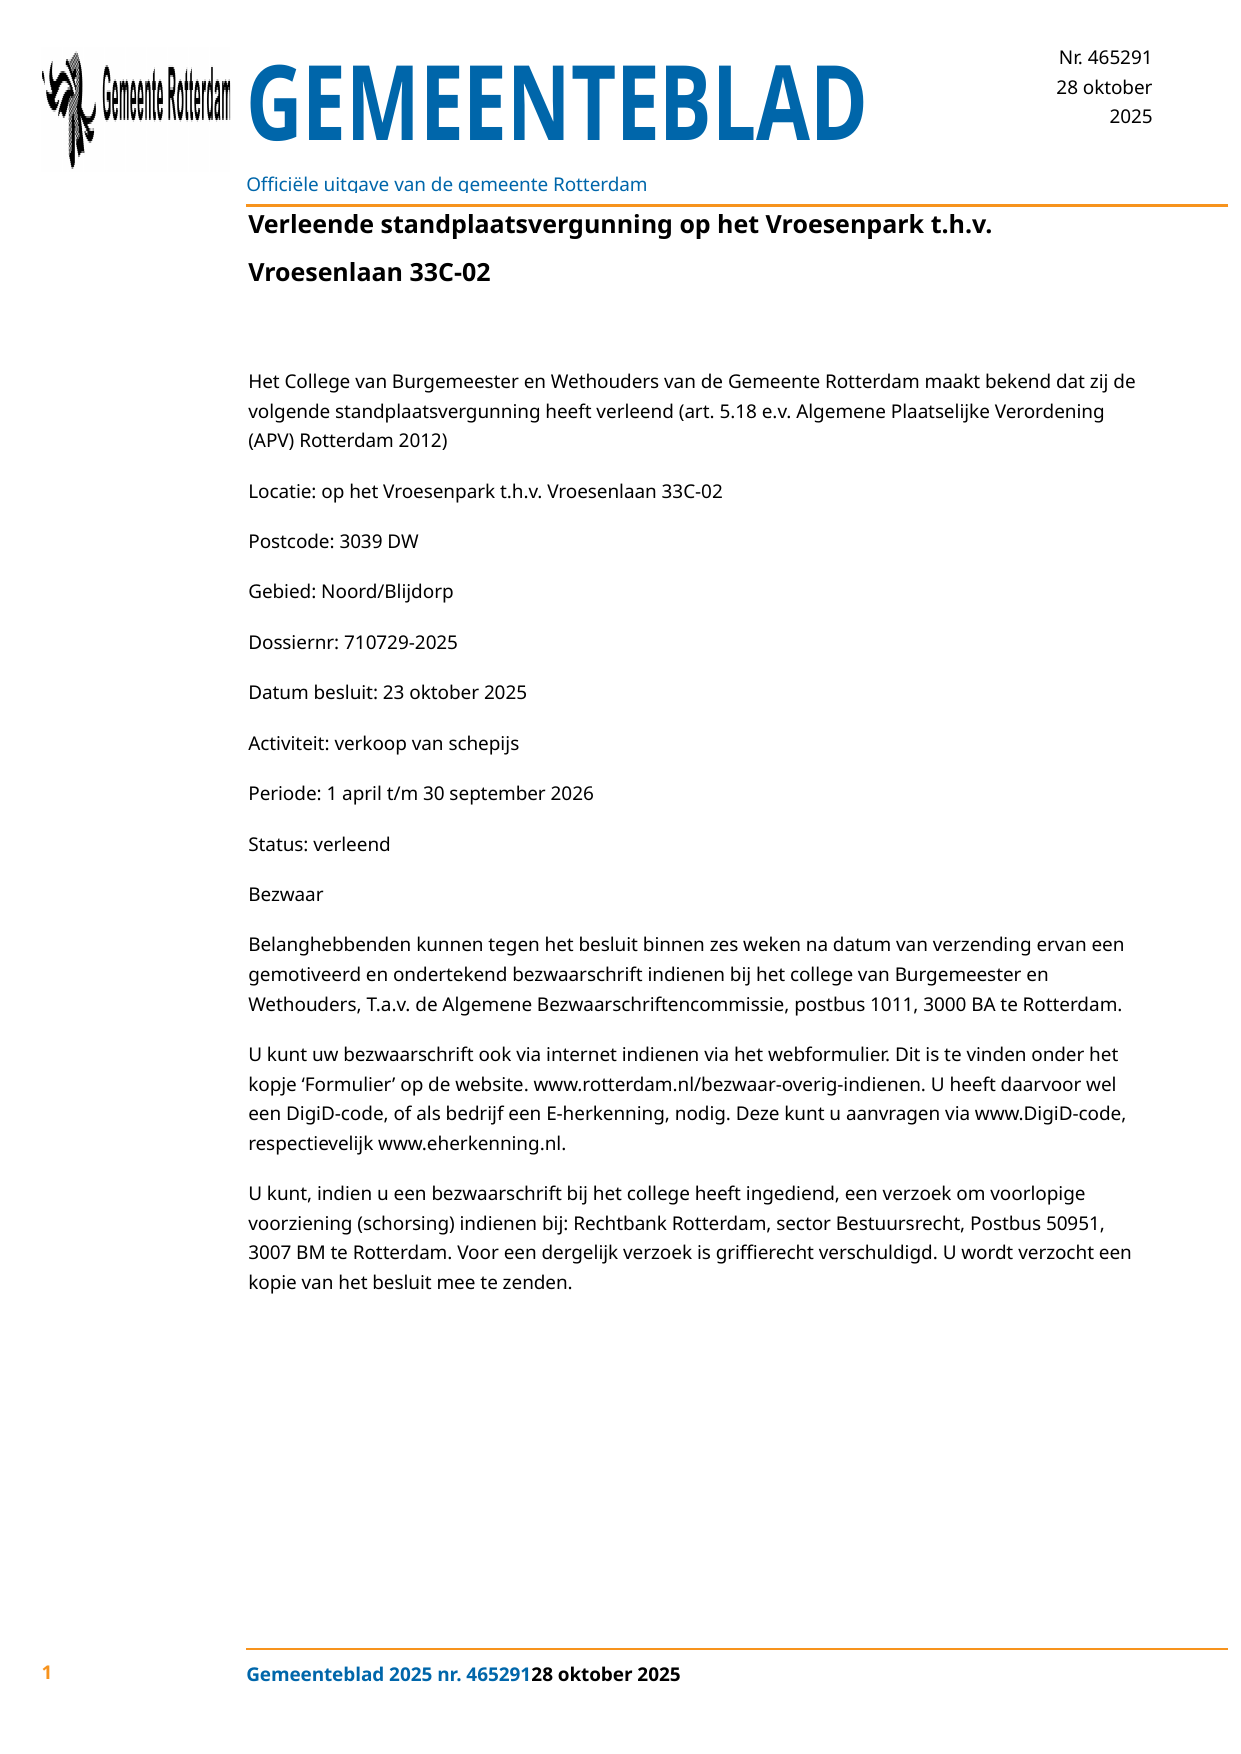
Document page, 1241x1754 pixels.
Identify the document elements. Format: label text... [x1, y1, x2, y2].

text Belanghebbenden kunnen tegen het besluit binnen zes weken na datum van verzending ervan een gemotiveerd en ondertekend bezwaarschrift indienen bij het college van Burgemeester en Wethouders, T.a.v. de Algemene Bezwaarschriftencommissie, postbus 1011, 3000 BA te Rotterdam. [248, 932, 1152, 1017]
text U kunt, indien u een bezwaarschrift bij het college heeft ingediend, een verzoek om voorlopige voorziening (schorsing) indienen bij: Rechtbank Rotterdam, sector Bestuursrecht, Postbus 50951, 3007 BM te Rotterdam. Voor een dergelijk verzoek is griffierecht verschuldigd. U wordt verzocht een kopie van het besluit mee te zenden. [248, 1180, 1152, 1295]
text Status: verleend [248, 831, 1152, 857]
text Dossiernr: 710729-2025 [248, 629, 1152, 655]
text Gebied: Noord/Blijdorp [248, 579, 1152, 604]
text Postcode: 3039 DW [248, 528, 1152, 554]
text Het College van Burgemeester en Wethouders van de Gemeente Rotterdam maakt bekend dat zij de volgende standplaatsvergunning heeft verleend (art. 5.18 e.v. Algemene Plaatselijke Verordening (APV) Rotterdam 2012) [248, 368, 1152, 453]
picture [41, 47, 231, 172]
text U kunt uw bezwaarschrift ook via internet indienen via het webformulier. Dit is te vinden onder het kopje ‘Formulier’ op de website. www.rotterdam.nl/bezwaar-overig-indienen. U heeft daarvoor wel een DigiD-code, of als bedrijf een E-herkenning, nodig. Deze kunt u aanvragen via www.DigiD-code, respectievelijk www.eherkenning.nl. [248, 1041, 1152, 1156]
text Periode: 1 april t/m 30 september 2026 [248, 780, 1152, 806]
text Bezwaar [248, 881, 1152, 907]
text Activiteit: verkoop van schepijs [248, 730, 1152, 756]
text Locatie: op het Vroesenpark t.h.v. Vroesenlaan 33C-02 [248, 478, 1152, 504]
text Verleende standplaatsvergunning op het Vroesenpark t.h.v. Vroesenlaan 33C-02 [248, 207, 1152, 288]
text Datum besluit: 23 oktober 2025 [248, 679, 1152, 705]
